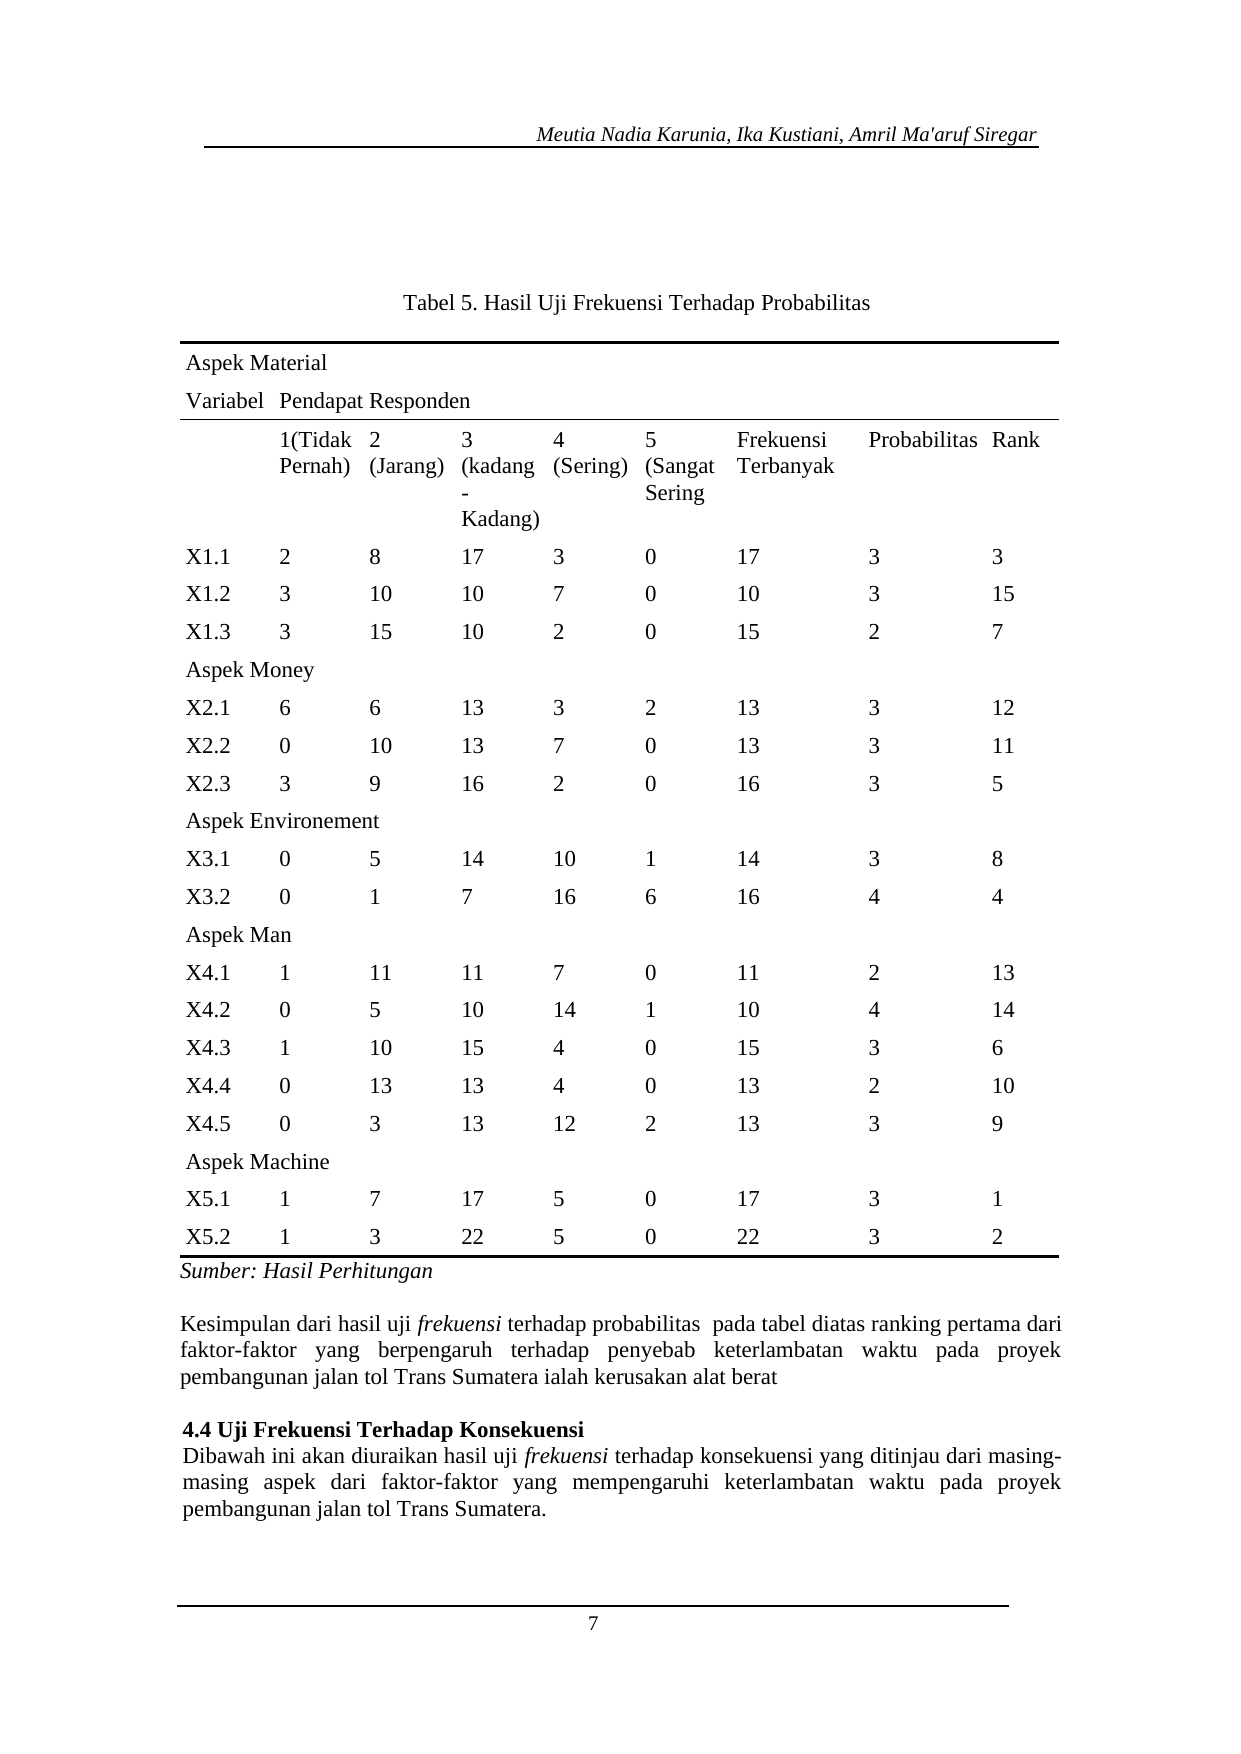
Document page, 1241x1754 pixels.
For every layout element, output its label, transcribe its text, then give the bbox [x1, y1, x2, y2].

table_cell 0 [639, 726, 731, 764]
table_cell 15 [731, 1029, 862, 1066]
table_cell 16 [547, 877, 639, 915]
table_cell X4.2 [180, 991, 273, 1028]
table_cell 1 [274, 1218, 363, 1255]
table_cell 1 [274, 953, 363, 991]
table_cell 11 [986, 726, 1059, 764]
table_cell 16 [731, 877, 862, 915]
table_cell 3 [863, 840, 986, 877]
table_cell 5 [363, 840, 455, 877]
table_cell 0 [274, 726, 363, 764]
table_cell Aspek Money [180, 650, 1059, 688]
table_cell 15 [363, 613, 455, 650]
table_cell 3 [863, 688, 986, 726]
table_cell 7 [363, 1180, 455, 1218]
table_cell 13 [731, 726, 862, 764]
table_cell 10 [455, 991, 547, 1028]
table_cell 14 [986, 991, 1059, 1028]
table_cell 3 [863, 1218, 986, 1255]
table_cell 15 [986, 575, 1059, 613]
table_cell Pendapat Responden [274, 381, 1059, 419]
table_cell 3 [547, 688, 639, 726]
table_cell 3 [863, 575, 986, 613]
table_cell 0 [639, 953, 731, 991]
table_cell 1 [274, 1029, 363, 1066]
table_cell 3 [863, 1104, 986, 1142]
table_cell 10 [455, 613, 547, 650]
table_cell 7 [547, 575, 639, 613]
table_cell 11 [455, 953, 547, 991]
table_cell 3 (kadang-Kadang) [455, 420, 547, 537]
table_cell 7 [547, 726, 639, 764]
table_cell 10 [455, 575, 547, 613]
table_cell 1(Tidak Pernah) [274, 420, 363, 537]
table_cell 2 [863, 613, 986, 650]
table_cell 0 [274, 877, 363, 915]
table_cell 10 [363, 726, 455, 764]
table_cell 2 [986, 1218, 1059, 1255]
table_cell X5.2 [180, 1218, 273, 1255]
table_cell 3 [363, 1218, 455, 1255]
table_cell 4 [986, 877, 1059, 915]
table_cell 13 [731, 1066, 862, 1104]
table_cell 22 [455, 1218, 547, 1255]
table_cell 13 [455, 726, 547, 764]
table_cell 0 [639, 1066, 731, 1104]
table_cell 10 [731, 991, 862, 1028]
table_cell 4 (Sering) [547, 420, 639, 537]
table_cell 13 [363, 1066, 455, 1104]
table_cell 9 [363, 764, 455, 802]
table_cell 8 [363, 537, 455, 575]
table_cell 13 [455, 688, 547, 726]
table_cell 0 [639, 537, 731, 575]
table_cell 5 [547, 1180, 639, 1218]
table_cell 0 [274, 1066, 363, 1104]
table_cell X1.3 [180, 613, 273, 650]
table_cell X5.1 [180, 1180, 273, 1218]
table_cell 16 [455, 764, 547, 802]
table_cell 3 [363, 1104, 455, 1142]
table_cell 3 [274, 764, 363, 802]
table_cell X3.1 [180, 840, 273, 877]
table_cell X4.5 [180, 1104, 273, 1142]
table_cell 10 [547, 840, 639, 877]
table_cell 4 [547, 1029, 639, 1066]
table_cell Rank [986, 420, 1059, 537]
table_cell Probabilitas [863, 420, 986, 537]
text Sumber: Hasil Perhitungan [180, 1257, 1062, 1284]
table_cell 0 [639, 1180, 731, 1218]
table_cell 0 [274, 1104, 363, 1142]
table_cell 0 [639, 613, 731, 650]
table_cell 3 [863, 537, 986, 575]
table_cell 11 [363, 953, 455, 991]
table_cell 3 [863, 1180, 986, 1218]
table_cell 7 [455, 877, 547, 915]
table_cell [180, 420, 273, 537]
table_cell X2.2 [180, 726, 273, 764]
table_cell Frekuensi Terbanyak [731, 420, 862, 537]
table_cell 1 [363, 877, 455, 915]
table_cell 2 [863, 1066, 986, 1104]
table_cell 13 [455, 1104, 547, 1142]
table_cell 5 [986, 764, 1059, 802]
table_cell 3 [274, 575, 363, 613]
table_cell 4 [863, 877, 986, 915]
table_cell 15 [731, 613, 862, 650]
table_cell Variabel [180, 381, 273, 419]
table_cell 6 [639, 877, 731, 915]
table_cell X4.3 [180, 1029, 273, 1066]
table_cell 10 [363, 1029, 455, 1066]
table_cell 3 [274, 613, 363, 650]
table_cell Aspek Machine [180, 1142, 1059, 1180]
table_cell 1 [986, 1180, 1059, 1218]
table_cell 2 [863, 953, 986, 991]
table_cell 2 [639, 1104, 731, 1142]
table_cell 13 [731, 1104, 862, 1142]
table_cell 5 (Sangat Sering [639, 420, 731, 537]
table_cell 8 [986, 840, 1059, 877]
table_cell 3 [863, 726, 986, 764]
table_cell 13 [455, 1066, 547, 1104]
table_cell 3 [547, 537, 639, 575]
table_cell 0 [639, 575, 731, 613]
table_cell 0 [274, 991, 363, 1028]
table_cell 17 [455, 1180, 547, 1218]
table_cell X2.1 [180, 688, 273, 726]
table_cell 2 (Jarang) [363, 420, 455, 537]
table_cell 15 [455, 1029, 547, 1066]
table_cell 10 [363, 575, 455, 613]
table_cell X3.2 [180, 877, 273, 915]
table_cell 3 [863, 1029, 986, 1066]
table_cell 6 [274, 688, 363, 726]
table_cell 17 [731, 537, 862, 575]
table_cell 5 [547, 1218, 639, 1255]
table_cell X2.3 [180, 764, 273, 802]
table_cell 11 [731, 953, 862, 991]
table_cell 1 [639, 991, 731, 1028]
table_cell 2 [547, 613, 639, 650]
table_cell 1 [274, 1180, 363, 1218]
text Dibawah ini akan diuraikan hasil uji frekuensi terhadap konsekuensi yang ditinjau dari masing-masing aspek dari faktor-faktor yang mempengaruhi keterlambatan waktu pada proyek pembangunan jalan tol Trans Sumatera. [182, 1442, 1062, 1521]
table_cell 1 [639, 840, 731, 877]
table_cell 0 [639, 764, 731, 802]
table_cell 12 [986, 688, 1059, 726]
table_cell 4 [863, 991, 986, 1028]
text Kesimpulan dari hasil uji frekuensi terhadap probabilitas pada tabel diatas ranking pertama dari faktor-faktor yang berpengaruh terhadap penyebab keterlambatan waktu pada proyek pembangunan jalan tol Trans Sumatera ialah kerusakan alat berat [180, 1310, 1062, 1389]
table_cell 17 [455, 537, 547, 575]
table_cell 4 [547, 1066, 639, 1104]
table_cell 2 [547, 764, 639, 802]
table_cell 0 [639, 1029, 731, 1066]
table_cell 10 [986, 1066, 1059, 1104]
table_cell 14 [547, 991, 639, 1028]
table_cell 0 [639, 1218, 731, 1255]
table_cell 12 [547, 1104, 639, 1142]
table_cell X1.1 [180, 537, 273, 575]
table_cell 3 [863, 764, 986, 802]
table_cell 6 [986, 1029, 1059, 1066]
table_cell 16 [731, 764, 862, 802]
table_cell 13 [731, 688, 862, 726]
table_cell 2 [639, 688, 731, 726]
table_cell 13 [986, 953, 1059, 991]
list Tabel 5. Hasil Uji Frekuensi Terhadap Probabilitas [211, 289, 1062, 315]
table_cell 17 [731, 1180, 862, 1218]
table_cell 3 [986, 537, 1059, 575]
table_cell 9 [986, 1104, 1059, 1142]
table_cell 6 [363, 688, 455, 726]
table_cell 7 [547, 953, 639, 991]
table_cell Aspek Man [180, 915, 1059, 953]
table_cell 0 [274, 840, 363, 877]
table_cell 14 [731, 840, 862, 877]
table_cell 22 [731, 1218, 862, 1255]
table_cell X4.1 [180, 953, 273, 991]
table_cell X1.2 [180, 575, 273, 613]
table_cell 5 [363, 991, 455, 1028]
table_cell 14 [455, 840, 547, 877]
table_header Aspek Material [180, 344, 1059, 381]
text 4.4 Uji Frekuensi Terhadap Konsekuensi [182, 1416, 1062, 1442]
table_cell 10 [731, 575, 862, 613]
table_cell 7 [986, 613, 1059, 650]
table_cell Aspek Environement [180, 802, 1059, 839]
table_cell 2 [274, 537, 363, 575]
table_cell X4.4 [180, 1066, 273, 1104]
